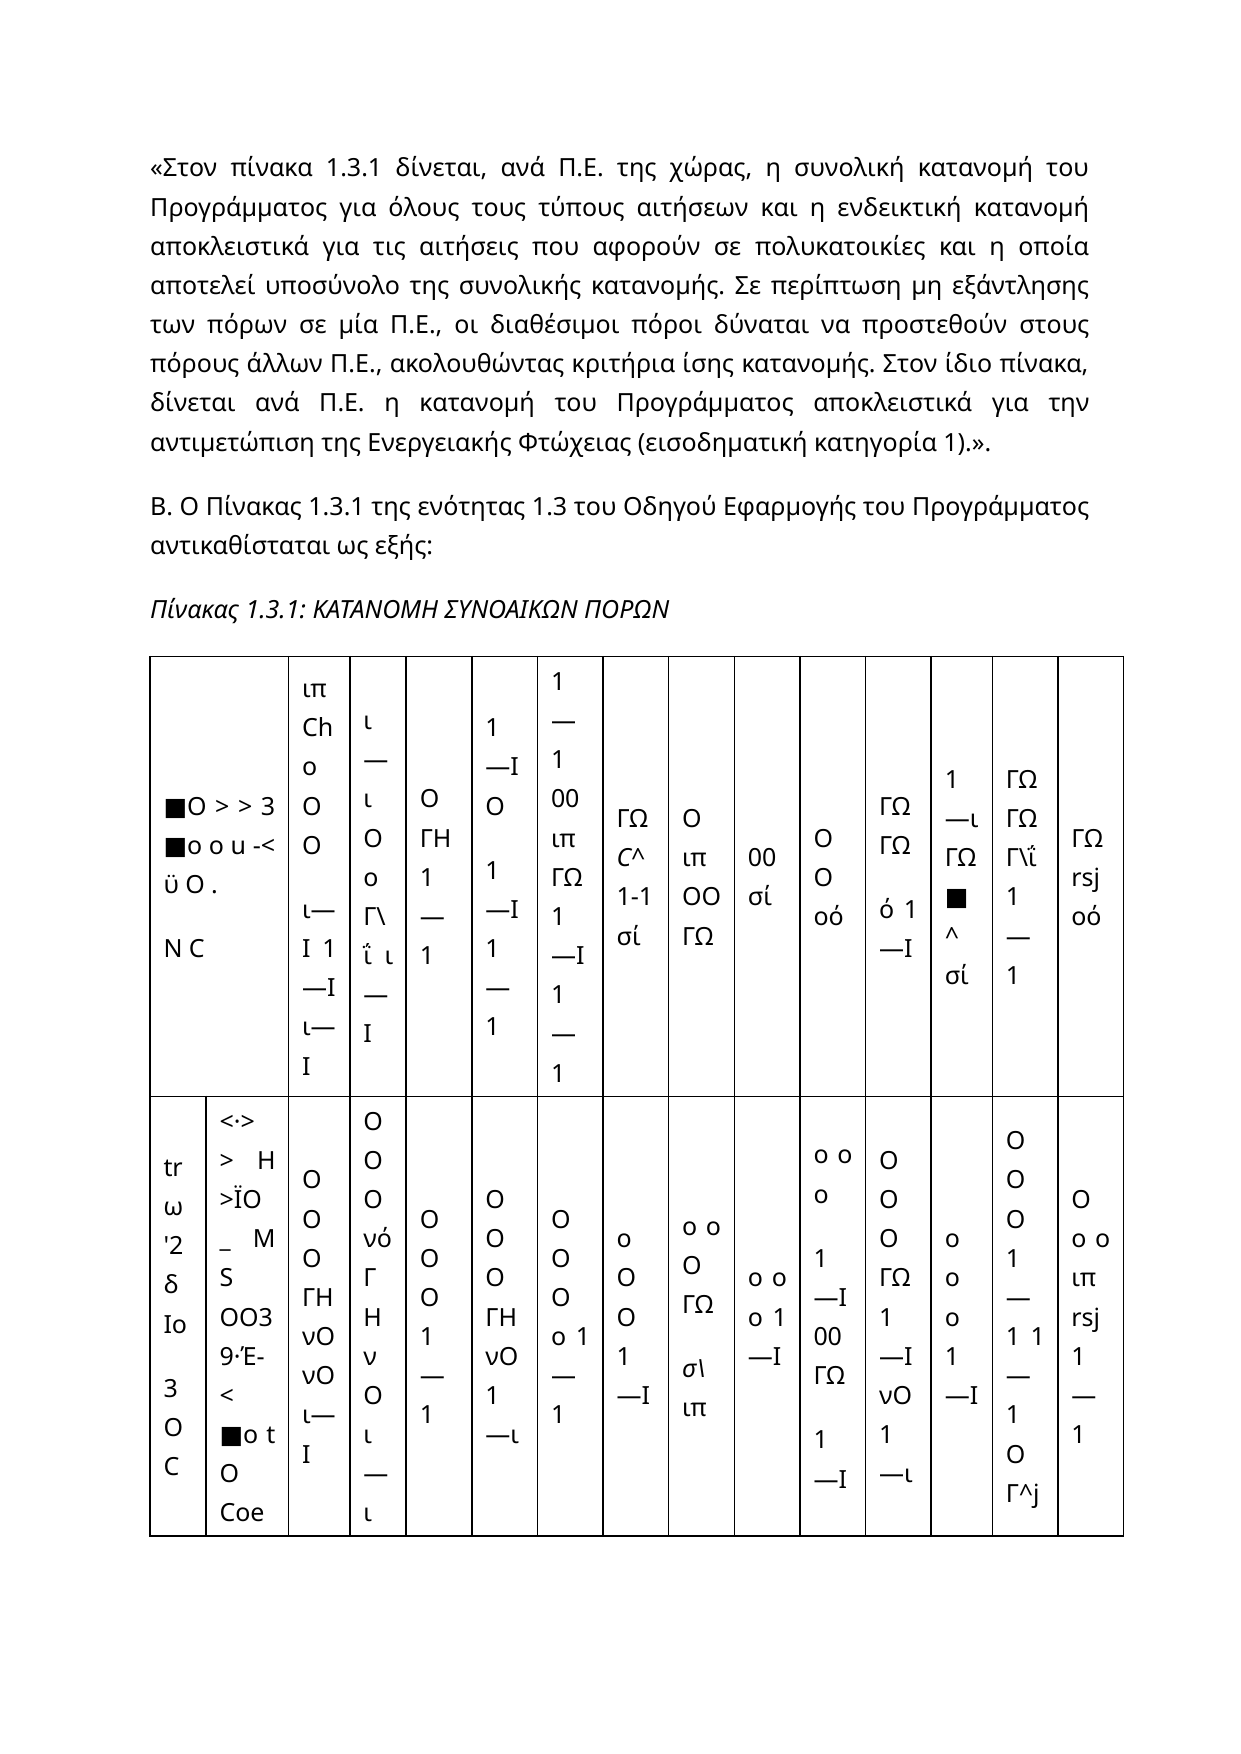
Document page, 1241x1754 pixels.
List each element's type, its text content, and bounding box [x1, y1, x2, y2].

table_cell Ο Ο Ο 1—1 1—1 Ο Γ^j [993, 1097, 1057, 1535]
table_cell Ο Ο Ο ΓΗ νΟ 1—ι [473, 1097, 537, 1535]
table_header ■Ο > > 3 ■ο ο u -< ϋ Ο . Ν C [151, 657, 288, 1096]
table_header ΓΩ ΓΩ Γ\ΐ 1—1 [993, 657, 1057, 1096]
table_cell Ο Ο Ο ΓΩ 1—Ι νΟ 1—ι [866, 1097, 930, 1535]
table_cell tr ω '2 δ Ιο 3 Ο C [151, 1097, 205, 1535]
table_cell ο ο ο 1—Ι 00 ΓΩ 1—Ι [801, 1097, 865, 1535]
table_header Ο Ο οό [801, 657, 865, 1096]
table_cell ο ο ο 1—Ι [735, 1097, 799, 1535]
table_cell Ο Ο Ο ΓΗ νΟ νΟ ι—Ι [289, 1097, 349, 1535]
table_header Ο ΓΗ 1—1 [407, 657, 471, 1096]
table_cell ο ο ο 1—Ι [932, 1097, 992, 1535]
table_header Ο ιπ ΟΟ ΓΩ [669, 657, 734, 1096]
table_cell ο Ο Ο 1—Ι [604, 1097, 668, 1535]
table_header 1—1 00 ιπ ΓΩ 1—Ι 1—1 [538, 657, 602, 1096]
table_cell Ο Ο Ο 1—1 [407, 1097, 471, 1535]
table_cell <·> > Η >ΪΟ _ Μ S ΟΟ3 9·Έ-< ■ο t Ο Coe [207, 1097, 288, 1535]
text Πίνακας 1.3.1: ΚΑΤΑΝΟΜΗ ΣΥΝΟΑΙΚΩΝ ΠΟΡΩΝ [150, 592, 1090, 626]
table_header ι—ι Ο ο Γ\ΐ ι—Ι [351, 657, 405, 1096]
table_header ΓΩ rsj οό [1059, 657, 1123, 1096]
table_header 1—Ι Ο 1—Ι 1—1 [473, 657, 537, 1096]
table_header ΓΩ C^ 1-1 σί [604, 657, 668, 1096]
table_cell Ο Ο Ο ο 1—1 [538, 1097, 602, 1535]
table_cell Ο ο ο ιπ rsj 1—1 [1059, 1097, 1123, 1535]
text Β. Ο Πίνακας 1.3.1 της ενότητας 1.3 του Οδηγού Εφαρμογής του Προγράμματος αντικαθίσταται ως εξής: [150, 488, 1090, 562]
text «Στον πίνακα 1.3.1 δίνεται, ανά Π.Ε. της χώρας, η συνολική κατανομή του Προγράμματος για όλους τους τύπους αιτήσεων και η ενδεικτική κατανομή αποκλειστικά για τις αιτήσεις που αφορούν σε πολυκατοικίες και η οποία αποτελεί υποσύνολο της συνολικής κατανομής. Σε περίπτωση μη εξάντλησης των πόρων σε μία Π.Ε., οι διαθέσιμοι πόροι δύναται να προστεθούν στους πόρους άλλων Π.Ε., ακολουθώντας κριτήρια ίσης κατανομής. Στον ίδιο πίνακα, δίνεται ανά Π.Ε. η κατανομή του Προγράμματος αποκλειστικά για την αντιμετώπιση της Ενεργειακής Φτώχειας (εισοδηματική κατηγορία 1).». [150, 150, 1090, 458]
table_header 1—ι ΓΩ ■^ σί [932, 657, 992, 1096]
table_cell ο ο Ο ΓΩ σ\ ιπ [669, 1097, 734, 1535]
table_header ΓΩ ΓΩ ό 1—Ι [866, 657, 930, 1096]
table_header 00 σί [735, 657, 799, 1096]
table_cell Ο Ο Ο νό ΓΗ νΟ ι—ι [351, 1097, 405, 1535]
table_header ιπ Ch ο ΟΟ ι—Ι 1—Ι ι—Ι [289, 657, 349, 1096]
